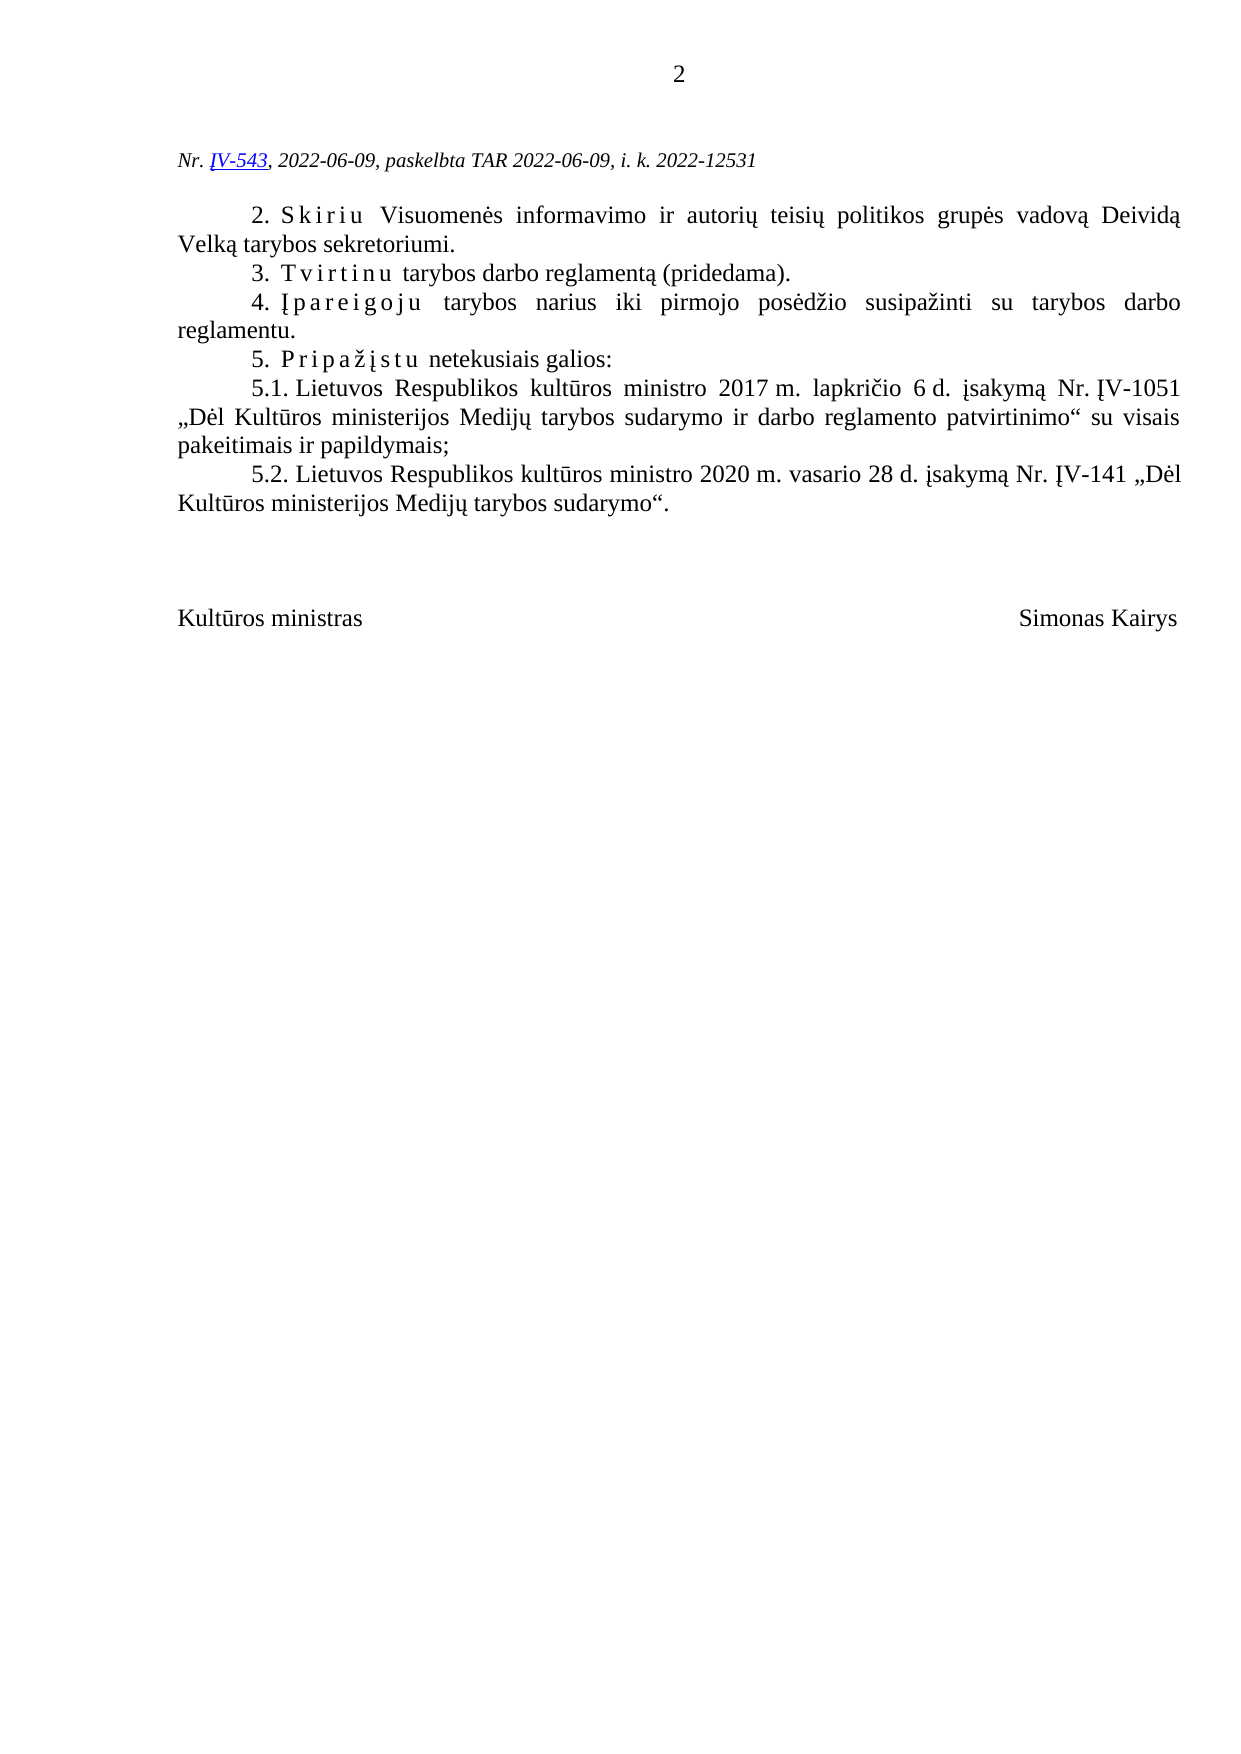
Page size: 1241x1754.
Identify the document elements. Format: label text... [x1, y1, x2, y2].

text Nr. ĮV-543, 2022-06-09, paskelbta TAR 2022-06-09, i. k. 2022-12531 [177, 148, 1181, 172]
text 5.1. Lietuvos Respublikos kultūros ministro 2017 m. lapkričio 6 d. įsakymą Nr. ĮV-1051 „Dėl Kultūros ministerijos Medijų tarybos sudarymo ir darbo reglamento patvirtinimo“ su visais pakeitimais ir papildymais; [177, 373, 1181, 459]
text Kultūros ministras Simonas Kairys [177, 603, 1181, 632]
text 3. Tvirtinu tarybos darbo reglamentą (pridedama). [177, 258, 1181, 287]
text 2. Skiriu Visuomenės informavimo ir autorių teisių politikos grupės vadovą Deividą Velką tarybos sekretoriumi. [177, 201, 1181, 258]
text 5. Pripažįstu netekusiais galios: [177, 344, 1181, 373]
text 4. Įpareigoju tarybos narius iki pirmojo posėdžio susipažinti su tarybos darbo reglamentu. [177, 287, 1181, 344]
text 5.2. Lietuvos Respublikos kultūros ministro 2020 m. vasario 28 d. įsakymą Nr. ĮV-141 „Dėl Kultūros ministerijos Medijų tarybos sudarymo“. [177, 459, 1181, 517]
